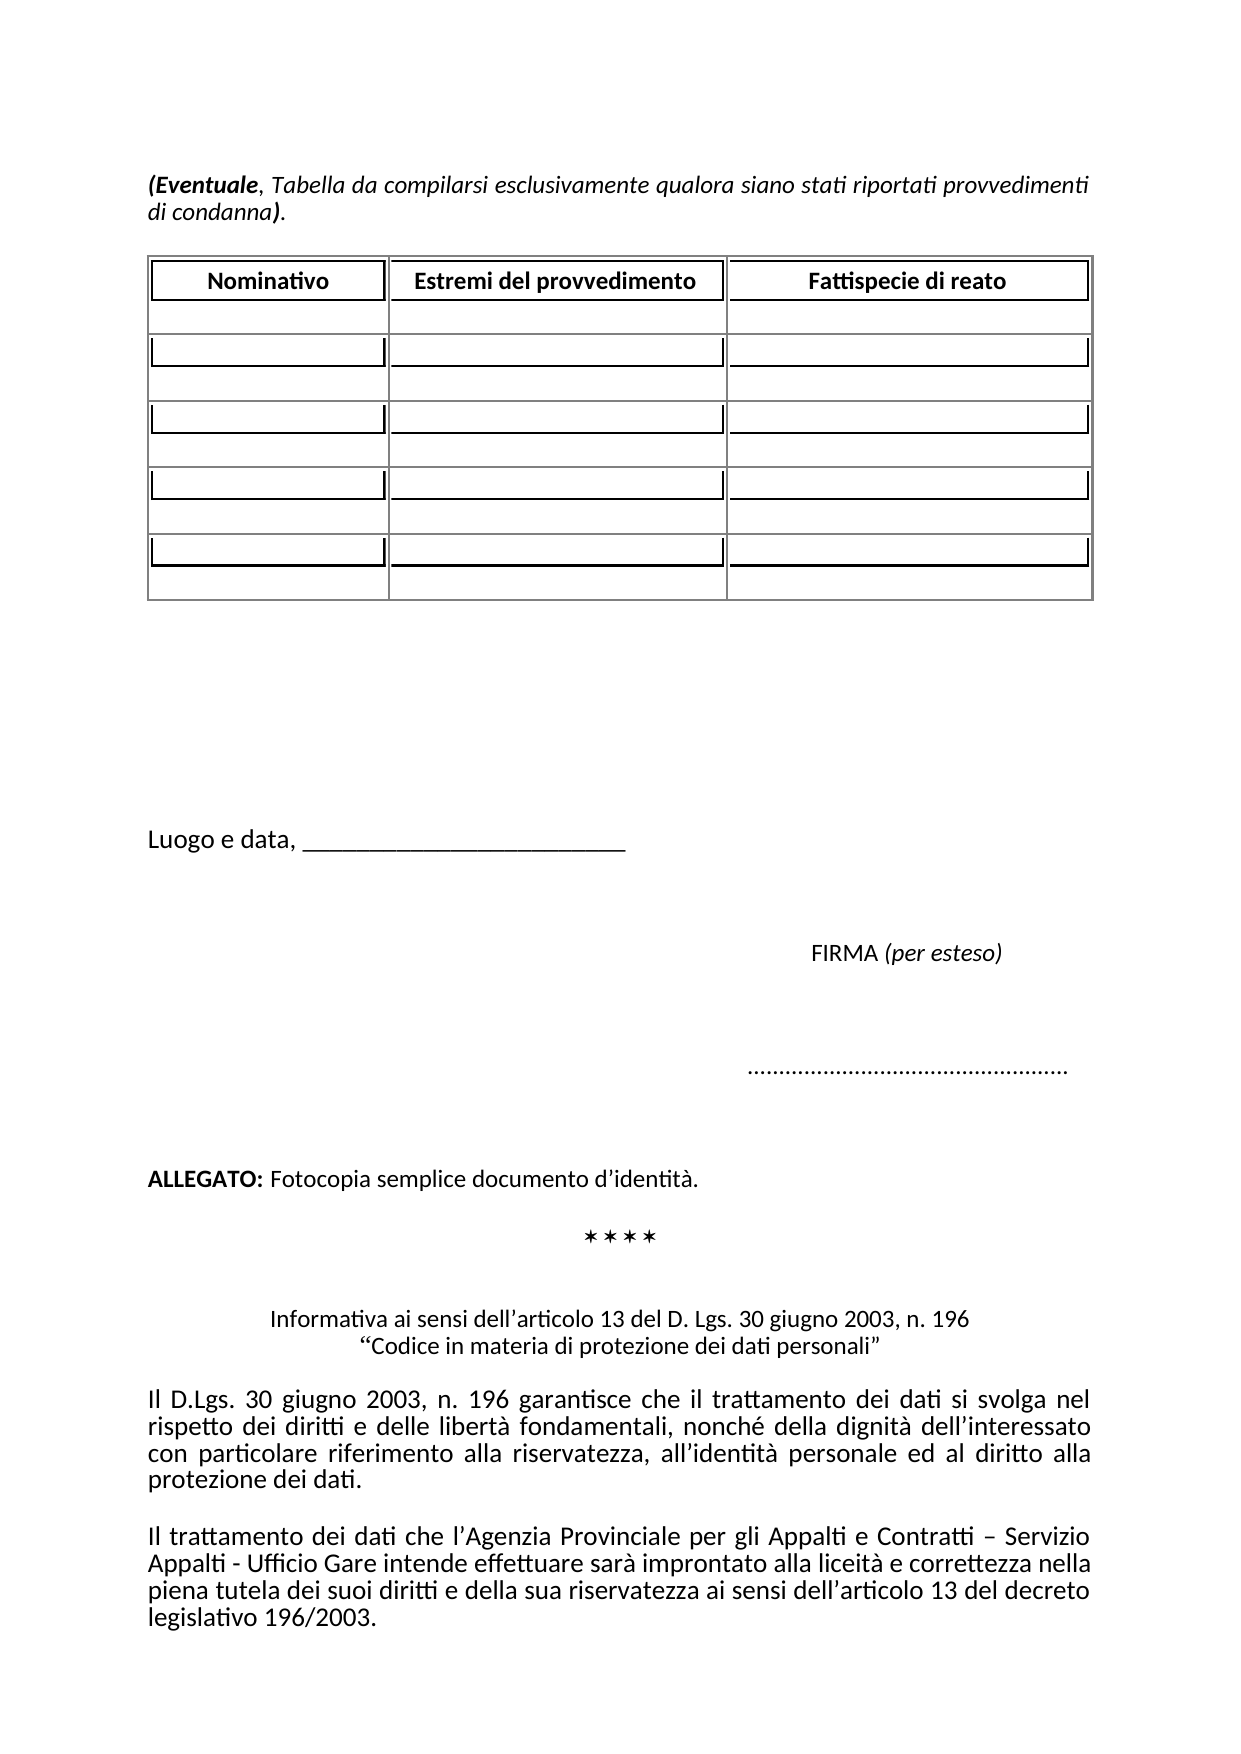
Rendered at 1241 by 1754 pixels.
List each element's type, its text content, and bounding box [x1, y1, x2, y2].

table_cell [728, 535, 1091, 599]
table_cell [390, 335, 726, 399]
text Il D.Lgs. 30 giugno 2003, n. 196 garantisce che il trattamento dei dati si svolga nel rispetto dei diritti e delle libertà fondamentali, nonché della dignità dell’interessato con particolare riferimento alla riservatezza, all’identità personale ed al diritto alla protezione dei dati. [148, 1386, 1092, 1494]
table_header Fattispecie di reato [728, 257, 1091, 333]
table_header Estremi del provvedimento [390, 257, 726, 333]
text Luogo e data, ________________________ [148, 827, 1092, 854]
text (Eventuale, Tabella da compilarsi esclusivamente qualora siano stati riportati provvedimenti di condanna). [148, 172, 1092, 226]
table_cell [728, 402, 1091, 466]
table_cell [149, 335, 388, 399]
table_header Nominativo [149, 257, 388, 333]
table_cell [390, 402, 726, 466]
text Informativa ai sensi dell’articolo 13 del D. Lgs. 30 giugno 2003, n. 196 [148, 1306, 1092, 1332]
text ALLEGATO: Fotocopia semplice documento d’identità. [148, 1166, 1092, 1193]
table_cell [728, 468, 1091, 532]
text * * * * [148, 1222, 1092, 1249]
text Il trattamento dei dati che l’Agenzia Provinciale per gli Appalti e Contratti – Servizio Appalti - Ufficio Gare intende effettuare sarà improntato alla liceità e correttezza nella piena tutela dei suoi diritti e della sua riservatezza ai sensi dell’articolo 13 del decreto legislativo 196/2003. [148, 1524, 1092, 1632]
table_cell [728, 335, 1091, 399]
table_cell [149, 468, 388, 532]
table_cell [390, 535, 726, 599]
text FIRMA (per esteso) [723, 940, 1092, 967]
table_cell [390, 468, 726, 532]
text “Codice in materia di protezione dei dati personali” [148, 1332, 1092, 1359]
table_cell [149, 535, 388, 599]
text ................................................... [723, 1053, 1092, 1080]
table_cell [149, 402, 388, 466]
